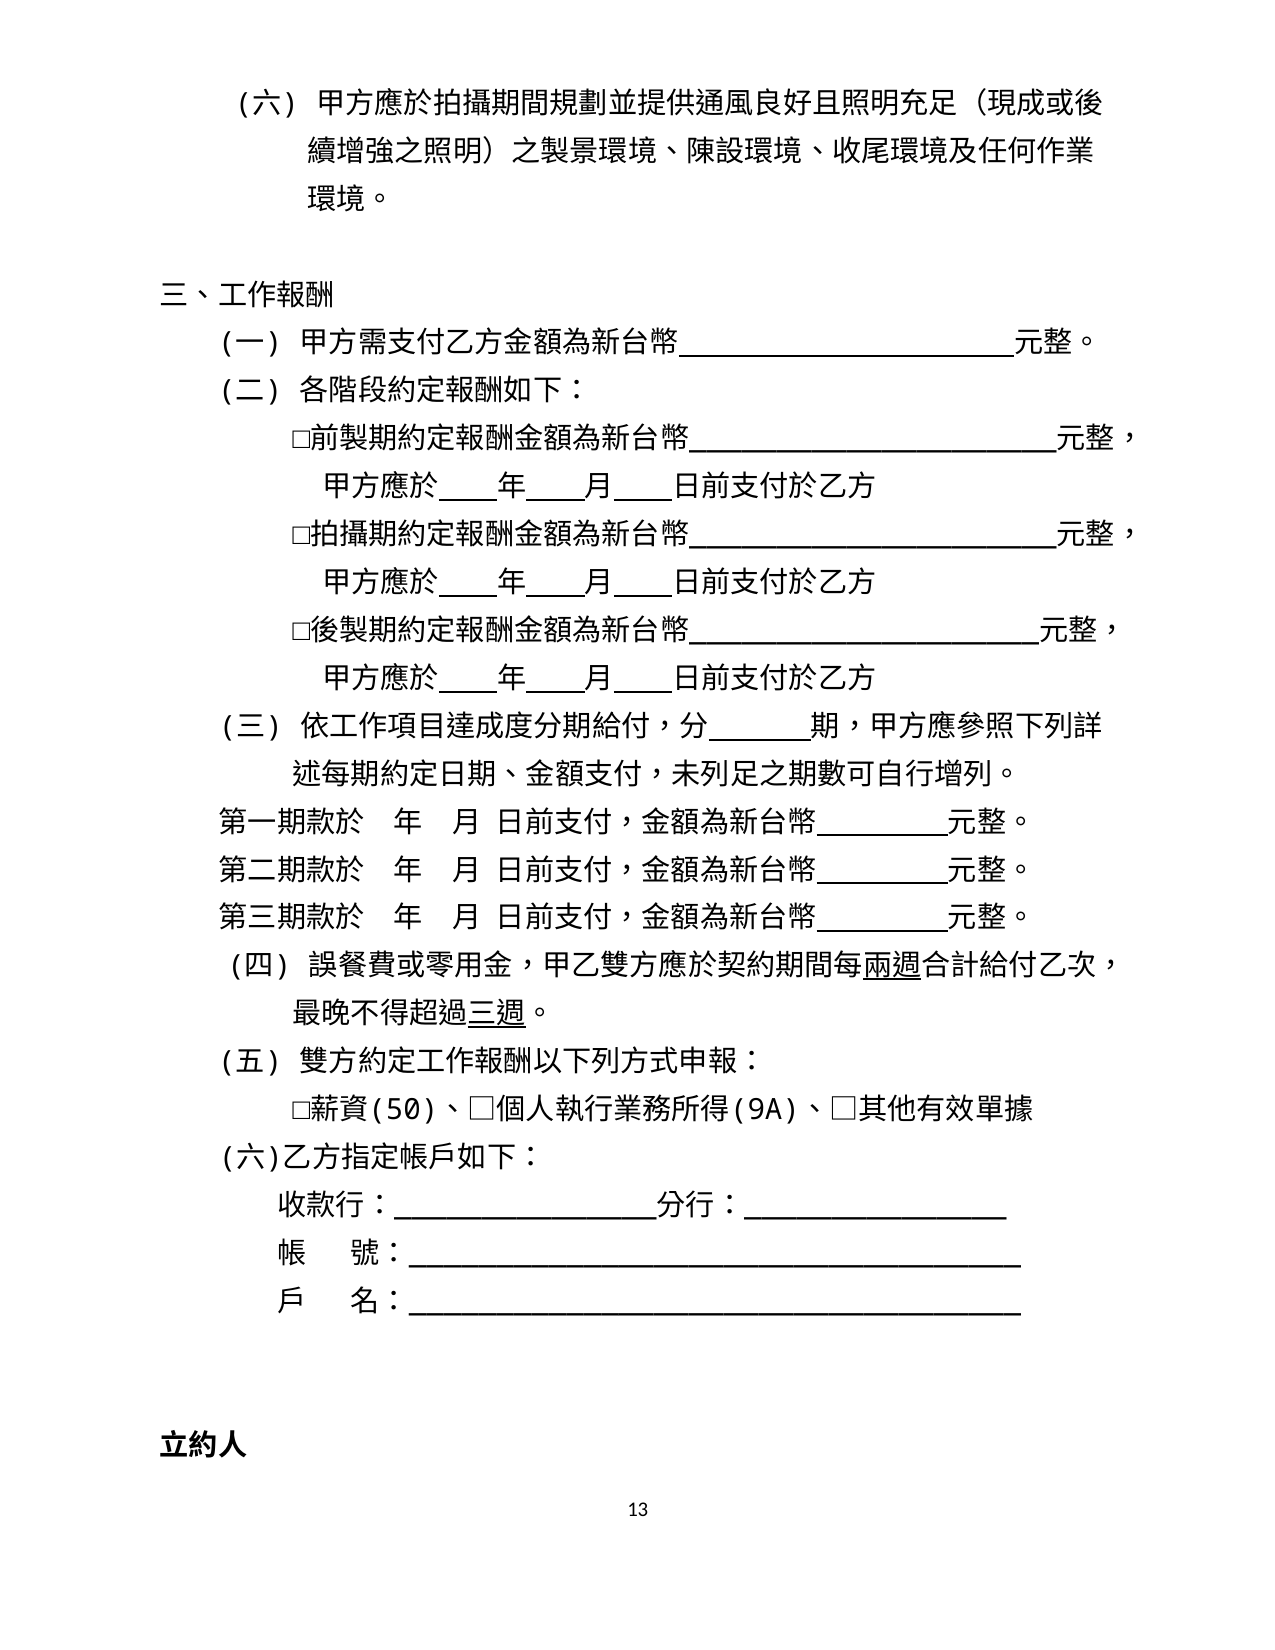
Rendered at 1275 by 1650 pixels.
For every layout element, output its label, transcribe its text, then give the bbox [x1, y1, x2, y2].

text (五) 雙方約定工作報酬以下列方式申報： [159, 1033, 1116, 1081]
text □前製期約定報酬金額為新台幣_____________________元整，甲方應於 年 月 日前支付於乙方 [292, 410, 1116, 506]
text (一) 甲方需支付乙方金額為新台幣 元整。 [159, 314, 1116, 362]
text 第二期款於 年 月 日前支付，金額為新台幣 元整。 [218, 842, 1116, 889]
text (四) 誤餐費或零用金，甲乙雙方應於契約期間每兩週合計給付乙次，最晚不得超過三週。 [209, 937, 1116, 1033]
text 帳 號：___________________________________ [263, 1225, 1116, 1273]
text 三、工作報酬 [159, 267, 1116, 314]
text □拍攝期約定報酬金額為新台幣_____________________元整，甲方應於 年 月 日前支付於乙方 [292, 506, 1116, 602]
text 收款行：_______________分行：_______________ [263, 1177, 1116, 1225]
text □薪資(50)、□個人執行業務所得(9A)、□其他有效單據 [238, 1081, 1116, 1129]
text 第一期款於 年 月 日前支付，金額為新台幣 元整。 [218, 794, 1116, 842]
text (六)乙方指定帳戶如下： [218, 1129, 1116, 1177]
text □後製期約定報酬金額為新台幣____________________元整，甲方應於 年 月 日前支付於乙方 [292, 602, 1116, 698]
text 立約人 [159, 1417, 1116, 1464]
text 戶 名：___________________________________ [263, 1273, 1116, 1321]
text (六) 甲方應於拍攝期間規劃並提供通風良好且照明充足（現成或後續增強之照明）之製景環境、陳設環境、收尾環境及任何作業環境。 [234, 75, 1116, 219]
text (二) 各階段約定報酬如下： [159, 362, 1116, 410]
text (三) 依工作項目達成度分期給付，分 期，甲方應參照下列詳述每期約定日期、金額支付，未列足之期數可自行增列。 [218, 698, 1116, 794]
text 第三期款於 年 月 日前支付，金額為新台幣 元整。 [218, 889, 1116, 937]
